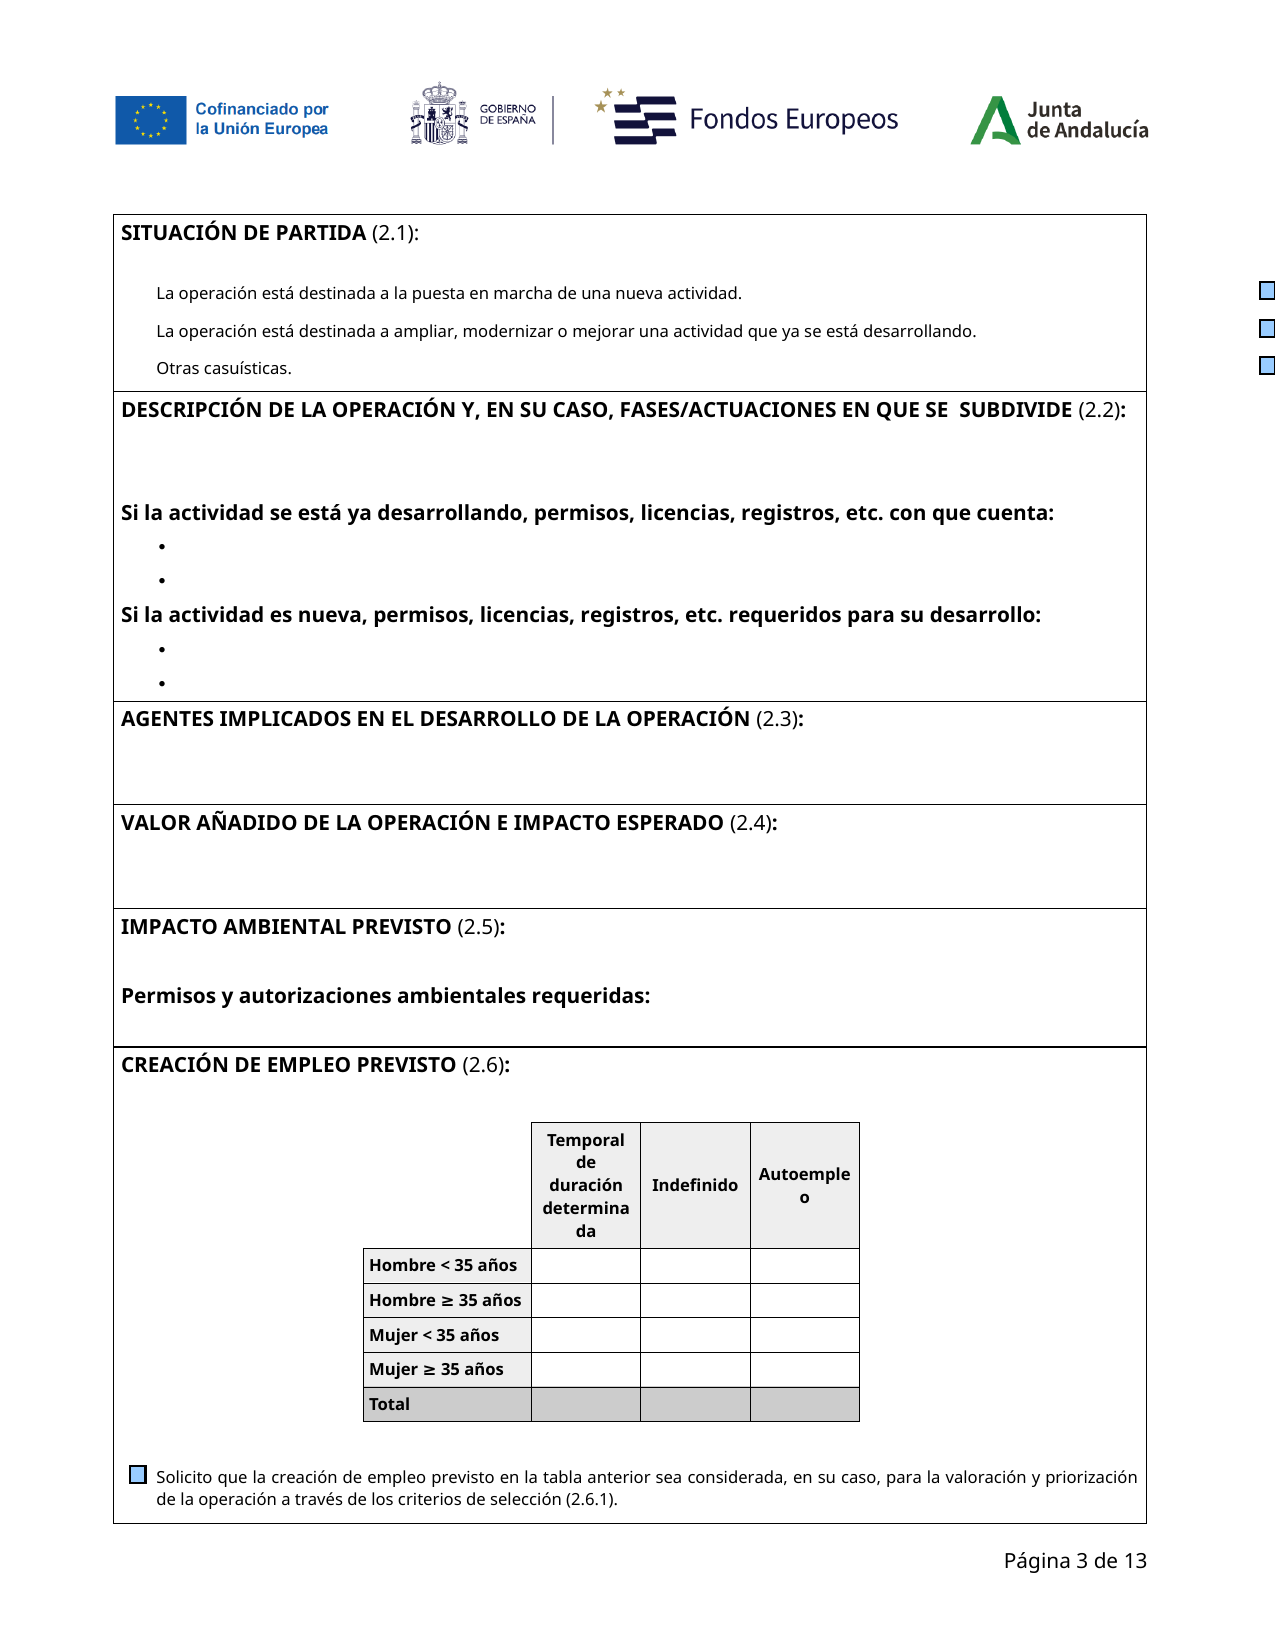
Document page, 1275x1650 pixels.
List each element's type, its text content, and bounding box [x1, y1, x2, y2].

table_header Indefinido [641, 1123, 750, 1248]
table_cell [751, 1318, 859, 1352]
table_header [358, 1117, 873, 1427]
table_cell Hombre ≥ 35 años [364, 1284, 531, 1317]
table_cell [532, 1318, 640, 1352]
table_cell [751, 1249, 859, 1282]
table_cell [641, 1249, 750, 1282]
table_cell [532, 1284, 640, 1317]
table_cell [532, 1249, 640, 1282]
table_cell Mujer < 35 años [364, 1318, 531, 1352]
table_cell [641, 1284, 750, 1317]
table_cell [532, 1388, 640, 1421]
table_cell IMPACTO AMBIENTAL PREVISTO (2.5): Permisos y autorizaciones ambientales requeridas: [114, 909, 1146, 1046]
table_cell AGENTES IMPLICADOS EN EL DESARROLLO DE LA OPERACIÓN (2.3): [114, 702, 1146, 804]
table_cell [532, 1353, 640, 1386]
table_header [874, 1117, 1145, 1427]
table_cell [641, 1318, 750, 1352]
table_header Autoempleo [751, 1123, 859, 1248]
table_cell Mujer ≥ 35 años [364, 1353, 531, 1386]
table_cell SITUACIÓN DE PARTIDA (2.1): La operación está destinada a la puesta en marcha de una nueva actividad. La operación está destinada a ampliar, modernizar o mejorar una actividad que ya se está desarrollando. Otras casuísticas. [114, 215, 1146, 391]
table_cell [751, 1388, 859, 1421]
table_header [364, 1123, 531, 1248]
table_cell [751, 1284, 859, 1317]
table_cell [641, 1388, 750, 1421]
table_cell Total [364, 1388, 531, 1421]
table_cell [751, 1353, 859, 1386]
table_header [122, 1117, 357, 1427]
table_cell CREACIÓN DE EMPLEO PREVISTO (2.6): Solicito que la creación de empleo previsto en la tabla anterior sea considerada, en su caso, para la valoración y priorización de la operación a través de los criterios de selección (2.6.1). [114, 1048, 1146, 1522]
table_cell VALOR AÑADIDO DE LA OPERACIÓN E IMPACTO ESPERADO (2.4): [114, 805, 1146, 908]
table_header Temporal de duración determinada [532, 1123, 640, 1248]
table_cell Hombre < 35 años [364, 1249, 531, 1282]
table_cell [641, 1353, 750, 1386]
table_cell DESCRIPCIÓN DE LA OPERACIÓN Y, EN SU CASO, FASES/ACTUACIONES EN QUE SE SUBDIVIDE (2.2): Si la actividad se está ya desarrollando, permisos, licencias, registros, etc. con que cuenta: Si la actividad es nueva, permisos, licencias, registros, etc. requeridos para su desarrollo: [114, 392, 1146, 701]
